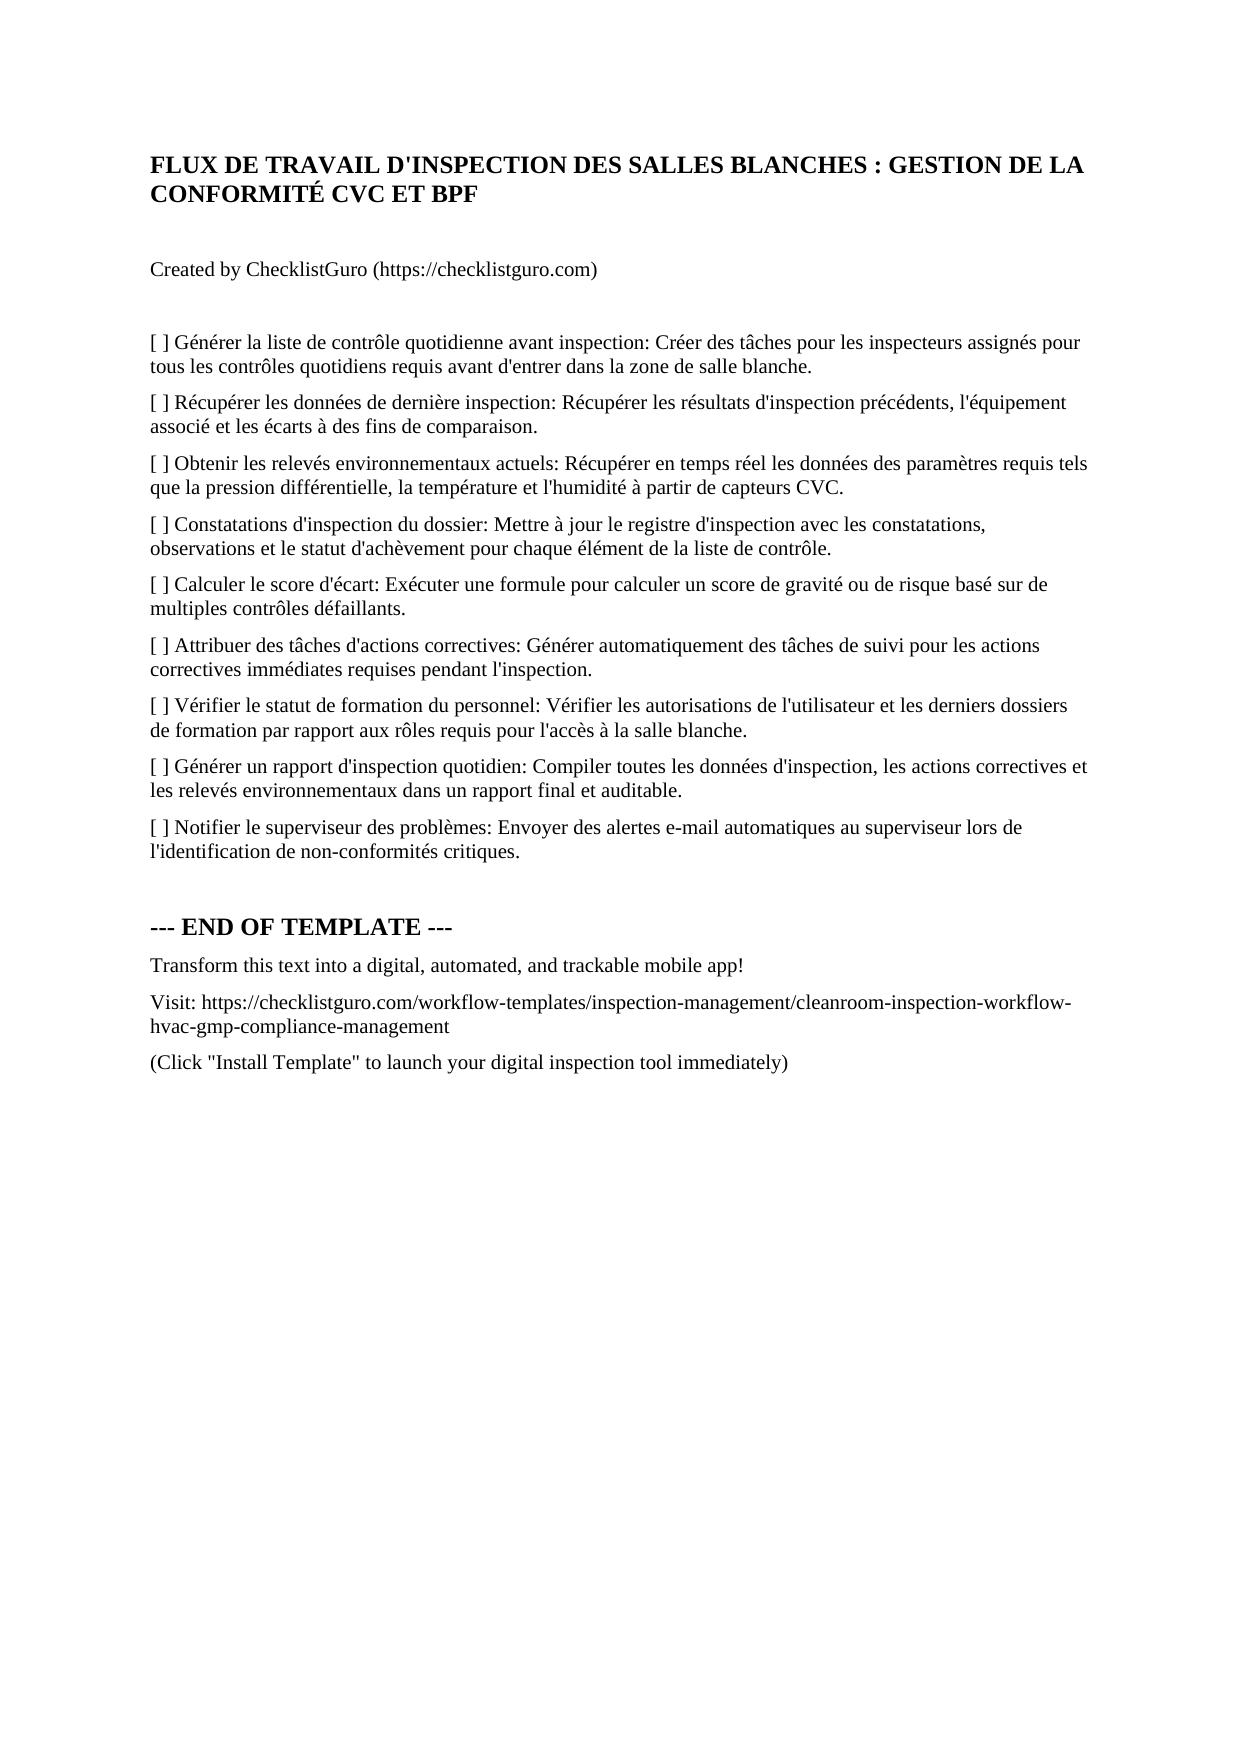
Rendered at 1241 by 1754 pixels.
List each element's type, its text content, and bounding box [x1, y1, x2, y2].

text Created by ChecklistGuro (https://checklistguro.com) [150, 257, 1090, 281]
text [ ] Générer un rapport d'inspection quotidien: Compiler toutes les données d'inspection, les actions correctives et les relevés environnementaux dans un rapport final et auditable. [150, 754, 1090, 802]
text FLUX DE TRAVAIL D'INSPECTION DES SALLES BLANCHES : GESTION DE LA CONFORMITÉ CVC ET BPF [150, 150, 1090, 207]
text [ ] Vérifier le statut de formation du personnel: Vérifier les autorisations de l'utilisateur et les derniers dossiers de formation par rapport aux rôles requis pour l'accès à la salle blanche. [150, 693, 1090, 742]
text [ ] Générer la liste de contrôle quotidienne avant inspection: Créer des tâches pour les inspecteurs assignés pour tous les contrôles quotidiens requis avant d'entrer dans la zone de salle blanche. [150, 330, 1090, 378]
text Visit: https://checklistguro.com/workflow-templates/inspection-management/cleanroom-inspection-workflow-hvac-gmp-compliance-management [150, 990, 1090, 1038]
text [ ] Calculer le score d'écart: Exécuter une formule pour calculer un score de gravité ou de risque basé sur de multiples contrôles défaillants. [150, 572, 1090, 620]
text Transform this text into a digital, automated, and trackable mobile app! [150, 953, 1090, 977]
text [ ] Notifier le superviseur des problèmes: Envoyer des alertes e-mail automatiques au superviseur lors de l'identification de non-conformités critiques. [150, 815, 1090, 863]
text --- END OF TEMPLATE --- [150, 912, 1090, 941]
text [ ] Récupérer les données de dernière inspection: Récupérer les résultats d'inspection précédents, l'équipement associé et les écarts à des fins de comparaison. [150, 390, 1090, 438]
text (Click "Install Template" to launch your digital inspection tool immediately) [150, 1050, 1090, 1074]
text [ ] Attribuer des tâches d'actions correctives: Générer automatiquement des tâches de suivi pour les actions correctives immédiates requises pendant l'inspection. [150, 633, 1090, 681]
text [ ] Obtenir les relevés environnementaux actuels: Récupérer en temps réel les données des paramètres requis tels que la pression différentielle, la température et l'humidité à partir de capteurs CVC. [150, 451, 1090, 499]
text [ ] Constatations d'inspection du dossier: Mettre à jour le registre d'inspection avec les constatations, observations et le statut d'achèvement pour chaque élément de la liste de contrôle. [150, 512, 1090, 560]
